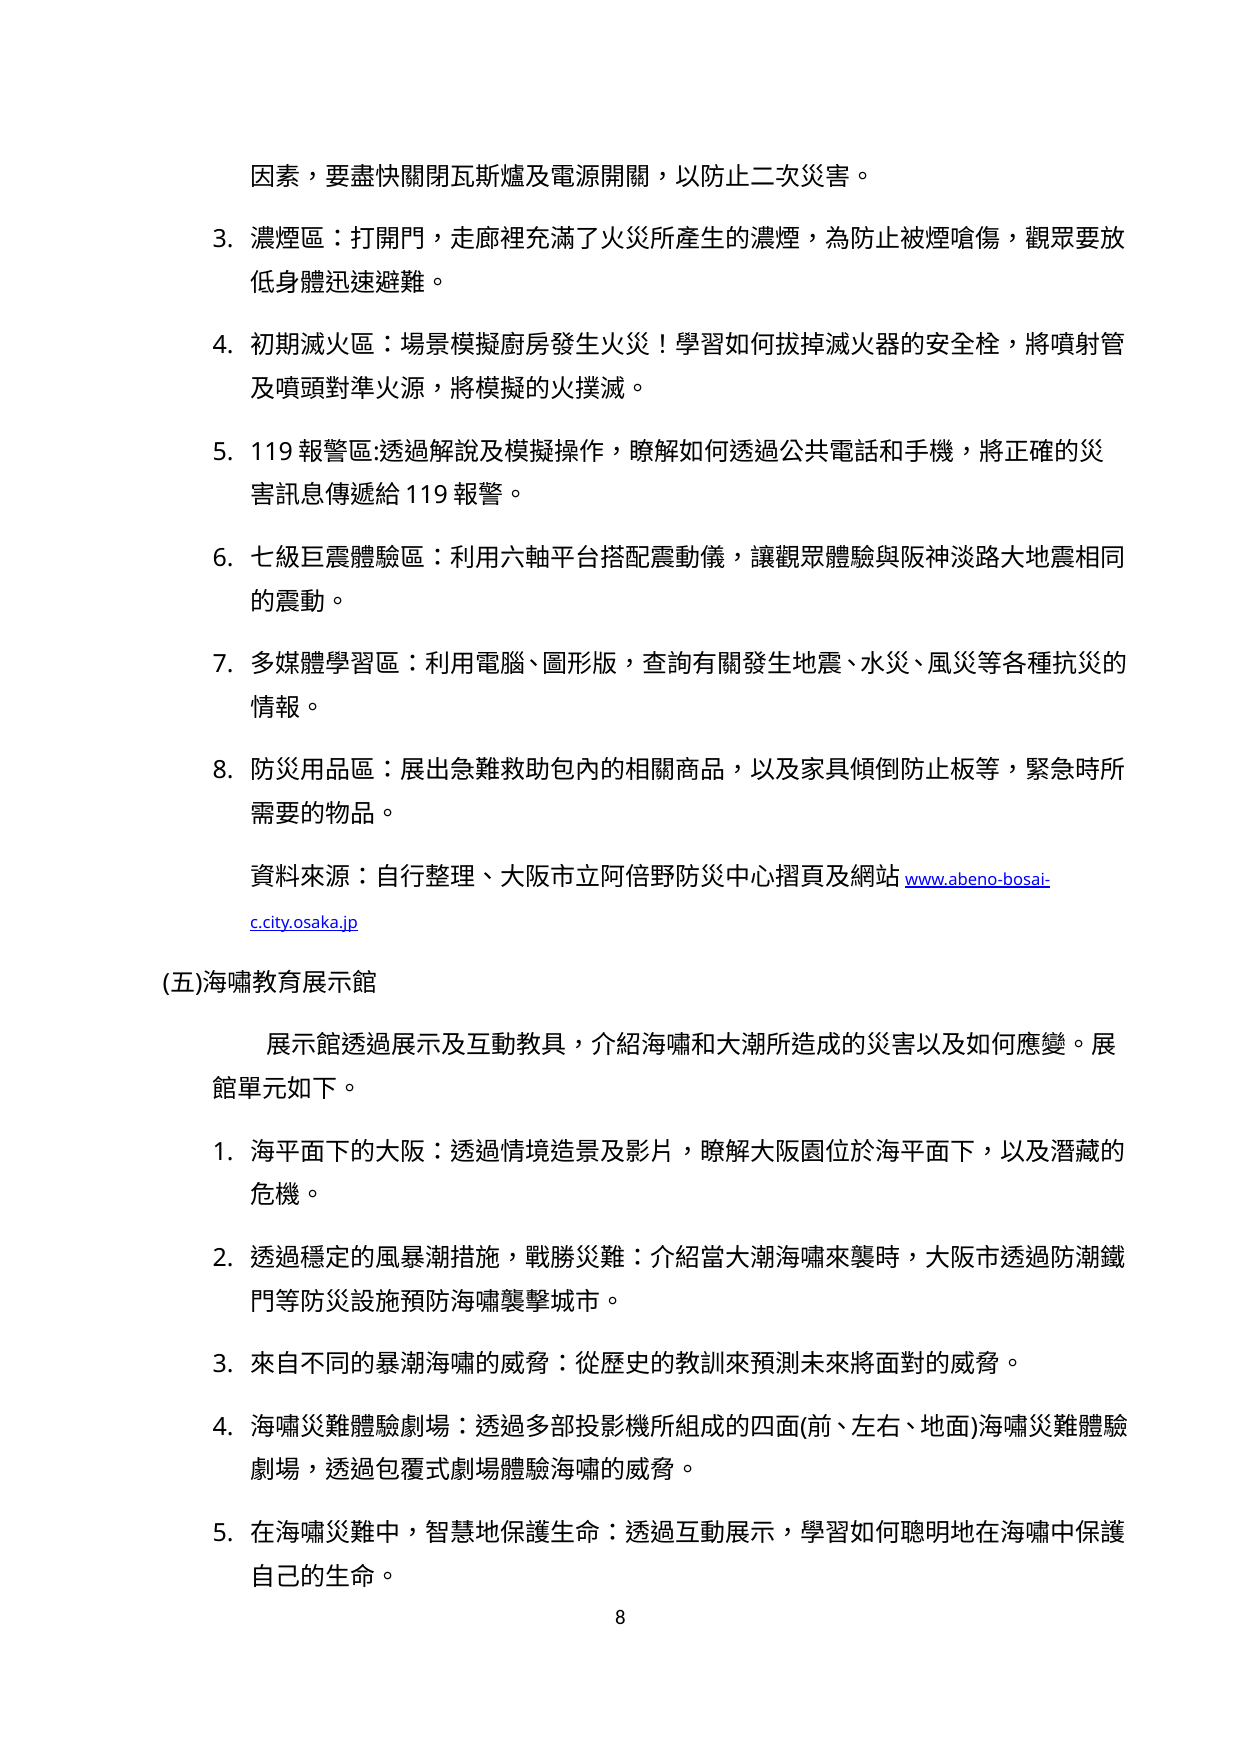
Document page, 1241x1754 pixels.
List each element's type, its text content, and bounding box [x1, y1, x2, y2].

list 來自不同的暴潮海嘯的威脅：從歷史的教訓來預測未來將面對的威脅。 [212, 1337, 1128, 1381]
list 七級巨震體驗區：利用六軸平台搭配震動儀，讓觀眾體驗與阪神淡路大地震相同的震動。 [212, 531, 1128, 619]
text (五)海嘯教育展示館 [162, 956, 1128, 1000]
list 在海嘯災難中，智慧地保護生命：透過互動展示，學習如何聰明地在海嘯中保護自己的生命。 [212, 1506, 1128, 1594]
list 初期滅火區：場景模擬廚房發生火災！學習如何拔掉滅火器的安全栓，將噴射管及噴頭對準火源，將模擬的火撲滅。 [212, 319, 1128, 406]
text 資料來源：自行整理、大阪市立阿倍野防災中心摺頁及網站www.abeno-bosai-c.city.osaka.jp [250, 850, 1128, 937]
list 透過穩定的風暴潮措施，戰勝災難：介紹當大潮海嘯來襲時，大阪市透過防潮鐵門等防災設施預防海嘯襲擊城市。 [212, 1231, 1128, 1319]
list 海嘯災難體驗劇場：透過多部投影機所組成的四面(前、左右、地面)海嘯災難體驗劇場，透過包覆式劇場體驗海嘯的威脅。 [212, 1400, 1128, 1487]
list 濃煙區：打開門，走廊裡充滿了火災所產生的濃煙，為防止被煙嗆傷，觀眾要放低身體迅速避難。 [212, 212, 1128, 300]
list 119報警區:透過解說及模擬操作，瞭解如何透過公共電話和手機，將正確的災害訊息傳遞給119報警。 [212, 425, 1128, 512]
list 海平面下的大阪：透過情境造景及影片，瞭解大阪園位於海平面下，以及潛藏的危機。 [212, 1125, 1128, 1212]
list 防災用品區：展出急難救助包內的相關商品，以及家具傾倒防止板等，緊急時所需要的物品。 [212, 744, 1128, 831]
text 展示館透過展示及互動教具，介紹海嘯和大潮所造成的災害以及如何應變。展館單元如下。 [212, 1019, 1128, 1106]
list 多媒體學習區：利用電腦、圖形版，查詢有關發生地震、水災、風災等各種抗災的情報。 [212, 637, 1128, 725]
list 因素，要盡快關閉瓦斯爐及電源開關，以防止二次災害。 [212, 150, 1128, 194]
